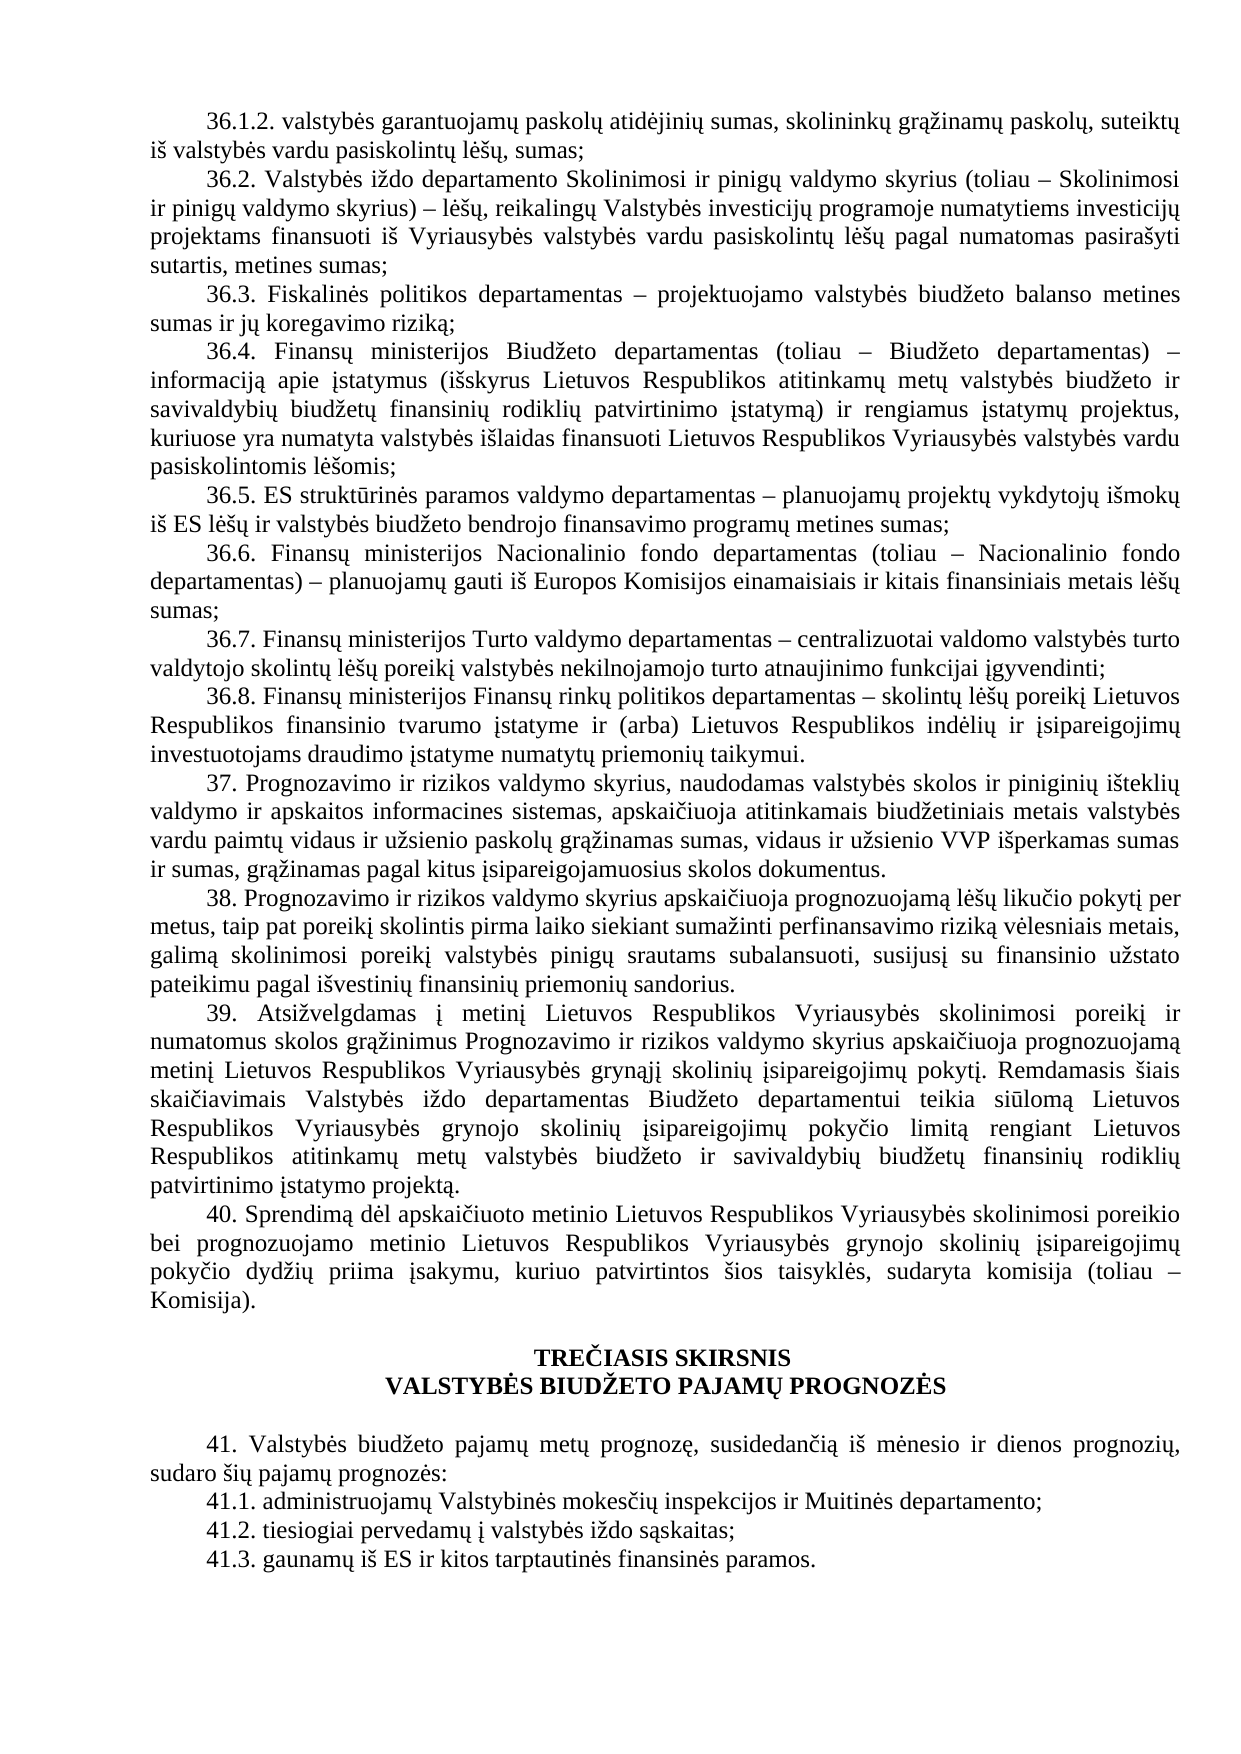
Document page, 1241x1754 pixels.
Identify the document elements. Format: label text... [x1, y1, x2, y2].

text 36.1.2. valstybės garantuojamų paskolų atidėjinių sumas, skolininkų grąžinamų paskolų, suteiktų iš valstybės vardu pasiskolintų lėšų, sumas; [150, 106, 1181, 164]
text 36.3. Fiskalinės politikos departamentas – projektuojamo valstybės biudžeto balanso metines sumas ir jų koregavimo riziką; [150, 279, 1181, 336]
text 37. Prognozavimo ir rizikos valdymo skyrius, naudodamas valstybės skolos ir piniginių išteklių valdymo ir apskaitos informacines sistemas, apskaičiuoja atitinkamais biudžetiniais metais valstybės vardu paimtų vidaus ir užsienio paskolų grąžinamas sumas, vidaus ir užsienio VVP išperkamas sumas ir sumas, grąžinamas pagal kitus įsipareigojamuosius skolos dokumentus. [150, 768, 1181, 883]
text 36.2. Valstybės iždo departamento Skolinimosi ir pinigų valdymo skyrius (toliau – Skolinimosi ir pinigų valdymo skyrius) – lėšų, reikalingų Valstybės investicijų programoje numatytiems investicijų projektams finansuoti iš Vyriausybės valstybės vardu pasiskolintų lėšų pagal numatomas pasirašyti sutartis, metines sumas; [150, 164, 1181, 279]
text TrEČIASIS SKIRSNIS [150, 1343, 1181, 1371]
text 41. Valstybės biudžeto pajamų metų prognozę, susidedančią iš mėnesio ir dienos prognozių, sudaro šių pajamų prognozės: [150, 1429, 1181, 1486]
text 36.5. ES struktūrinės paramos valdymo departamentas – planuojamų projektų vykdytojų išmokų iš ES lėšų ir valstybės biudžeto bendrojo finansavimo programų metines sumas; [150, 480, 1181, 538]
text 41.1. administruojamų Valstybinės mokesčių inspekcijos ir Muitinės departamento; [150, 1486, 1181, 1515]
text 36.8. Finansų ministerijos Finansų rinkų politikos departamentas – skolintų lėšų poreikį Lietuvos Respublikos finansinio tvarumo įstatyme ir (arba) Lietuvos Respublikos indėlių ir įsipareigojimų investuotojams draudimo įstatyme numatytų priemonių taikymui. [150, 681, 1181, 768]
text 36.6. Finansų ministerijos Nacionalinio fondo departamentas (toliau – Nacionalinio fondo departamentas) – planuojamų gauti iš Europos Komisijos einamaisiais ir kitais finansiniais metais lėšų sumas; [150, 538, 1181, 624]
text 38. Prognozavimo ir rizikos valdymo skyrius apskaičiuoja prognozuojamą lėšų likučio pokytį per metus, taip pat poreikį skolintis pirma laiko siekiant sumažinti perfinansavimo riziką vėlesniais metais, galimą skolinimosi poreikį valstybės pinigų srautams subalansuoti, susijusį su finansinio užstato pateikimu pagal išvestinių finansinių priemonių sandorius. [150, 883, 1181, 998]
text 41.2. tiesiogiai pervedamų į valstybės iždo sąskaitas; [150, 1515, 1181, 1544]
text 41.3. gaunamų iš ES ir kitos tarptautinės finansinės paramos. [150, 1544, 1181, 1573]
text 39. Atsižvelgdamas į metinį Lietuvos Respublikos Vyriausybės skolinimosi poreikį ir numatomus skolos grąžinimus Prognozavimo ir rizikos valdymo skyrius apskaičiuoja prognozuojamą metinį Lietuvos Respublikos Vyriausybės grynąjį skolinių įsipareigojimų pokytį. Remdamasis šiais skaičiavimais Valstybės iždo departamentas Biudžeto departamentui teikia siūlomą Lietuvos Respublikos Vyriausybės grynojo skolinių įsipareigojimų pokyčio limitą rengiant Lietuvos Respublikos atitinkamų metų valstybės biudžeto ir savivaldybių biudžetų finansinių rodiklių patvirtinimo įstatymo projektą. [150, 998, 1181, 1199]
text 36.4. Finansų ministerijos Biudžeto departamentas (toliau – Biudžeto departamentas) – informaciją apie įstatymus (išskyrus Lietuvos Respublikos atitinkamų metų valstybės biudžeto ir savivaldybių biudžetų finansinių rodiklių patvirtinimo įstatymą) ir rengiamus įstatymų projektus, kuriuose yra numatyta valstybės išlaidas finansuoti Lietuvos Respublikos Vyriausybės valstybės vardu pasiskolintomis lėšomis; [150, 336, 1181, 480]
text 36.7. Finansų ministerijos Turto valdymo departamentas – centralizuotai valdomo valstybės turto valdytojo skolintų lėšų poreikį valstybės nekilnojamojo turto atnaujinimo funkcijai įgyvendinti; [150, 624, 1181, 681]
text VALSTYBĖS BIUDŽETO PAJAMŲ PROGNOZĖS [150, 1371, 1181, 1400]
text 40. Sprendimą dėl apskaičiuoto metinio Lietuvos Respublikos Vyriausybės skolinimosi poreikio bei prognozuojamo metinio Lietuvos Respublikos Vyriausybės grynojo skolinių įsipareigojimų pokyčio dydžių priima įsakymu, kuriuo patvirtintos šios taisyklės, sudaryta komisija (toliau – Komisija). [150, 1199, 1181, 1314]
